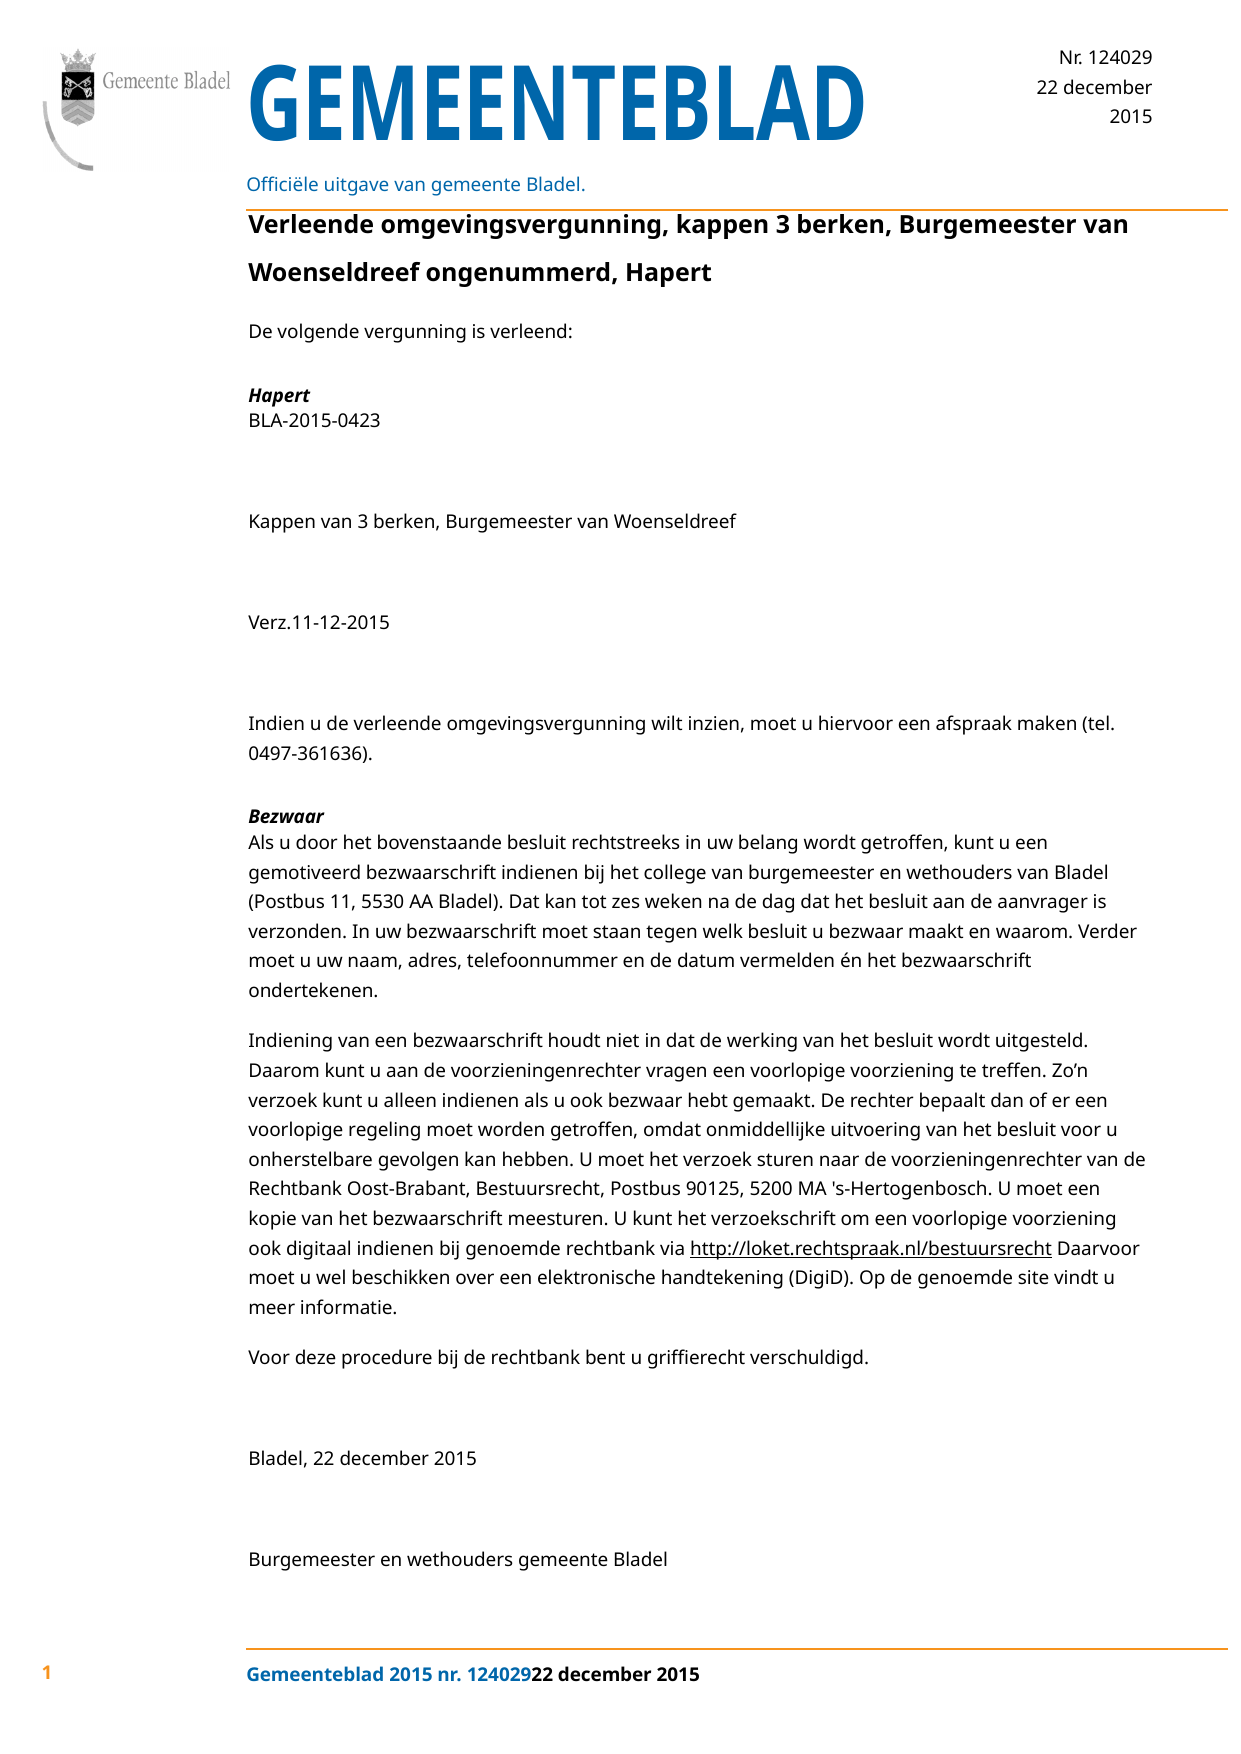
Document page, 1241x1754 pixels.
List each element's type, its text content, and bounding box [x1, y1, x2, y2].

text Burgemeester en wethouders gemeente Bladel [248, 1546, 1152, 1572]
text Verz.11-12-2015 [248, 609, 1152, 635]
text Hapert [248, 382, 1152, 408]
text Bezwaar [248, 804, 1152, 829]
text Indiening van een bezwaarschrift houdt niet in dat de werking van het besluit wordt uitgesteld. Daarom kunt u aan de voorzieningenrechter vragen een voorlopige voorziening te treffen. Zo’n verzoek kunt u alleen indienen als u ook bezwaar hebt gemaakt. De rechter bepaalt dan of er een voorlopige regeling moet worden getroffen, omdat onmiddellijke uitvoering van het besluit voor u onherstelbare gevolgen kan hebben. U moet het verzoek sturen naar de voorzieningenrechter van de Rechtbank Oost-Brabant, Bestuursrecht, Postbus 90125, 5200 MA 's-Hertogenbosch. U moet een kopie van het bezwaarschrift meesturen. U kunt het verzoekschrift om een voorlopige voorziening ook digitaal indienen bij genoemde rechtbank via http://loket.rechtspraak.nl/bestuursrecht Daarvoor moet u wel beschikken over een elektronische handtekening (DigiD). Op de genoemde site vindt u meer informatie. [248, 1028, 1152, 1320]
text Verleende omgevingsvergunning, kappen 3 berken, Burgemeester van Woenseldreef ongenummerd, Hapert [248, 211, 1152, 288]
picture [41, 47, 231, 172]
text Voor deze procedure bij de rechtbank bent u griffierecht verschuldigd. [248, 1344, 1152, 1370]
text De volgende vergunning is verleend: [248, 318, 1152, 344]
text Als u door het bovenstaande besluit rechtstreeks in uw belang wordt getroffen, kunt u een gemotiveerd bezwaarschrift indienen bij het college van burgemeester en wethouders van Bladel (Postbus 11, 5530 AA Bladel). Dat kan tot zes weken na de dag dat het besluit aan de aanvrager is verzonden. In uw bezwaarschrift moet staan tegen welk besluit u bezwaar maakt en waarom. Verder moet u uw naam, adres, telefoonnummer en de datum vermelden én het bezwaarschrift ondertekenen. [248, 829, 1152, 1003]
text Indien u de verleende omgevingsvergunning wilt inzien, moet u hiervoor een afspraak maken (tel. 0497-361636). [248, 710, 1152, 765]
text BLA-2015-0423 [248, 408, 1152, 433]
text Kappen van 3 berken, Burgemeester van Woenseldreef [248, 508, 1152, 534]
text Bladel, 22 december 2015 [248, 1445, 1152, 1471]
